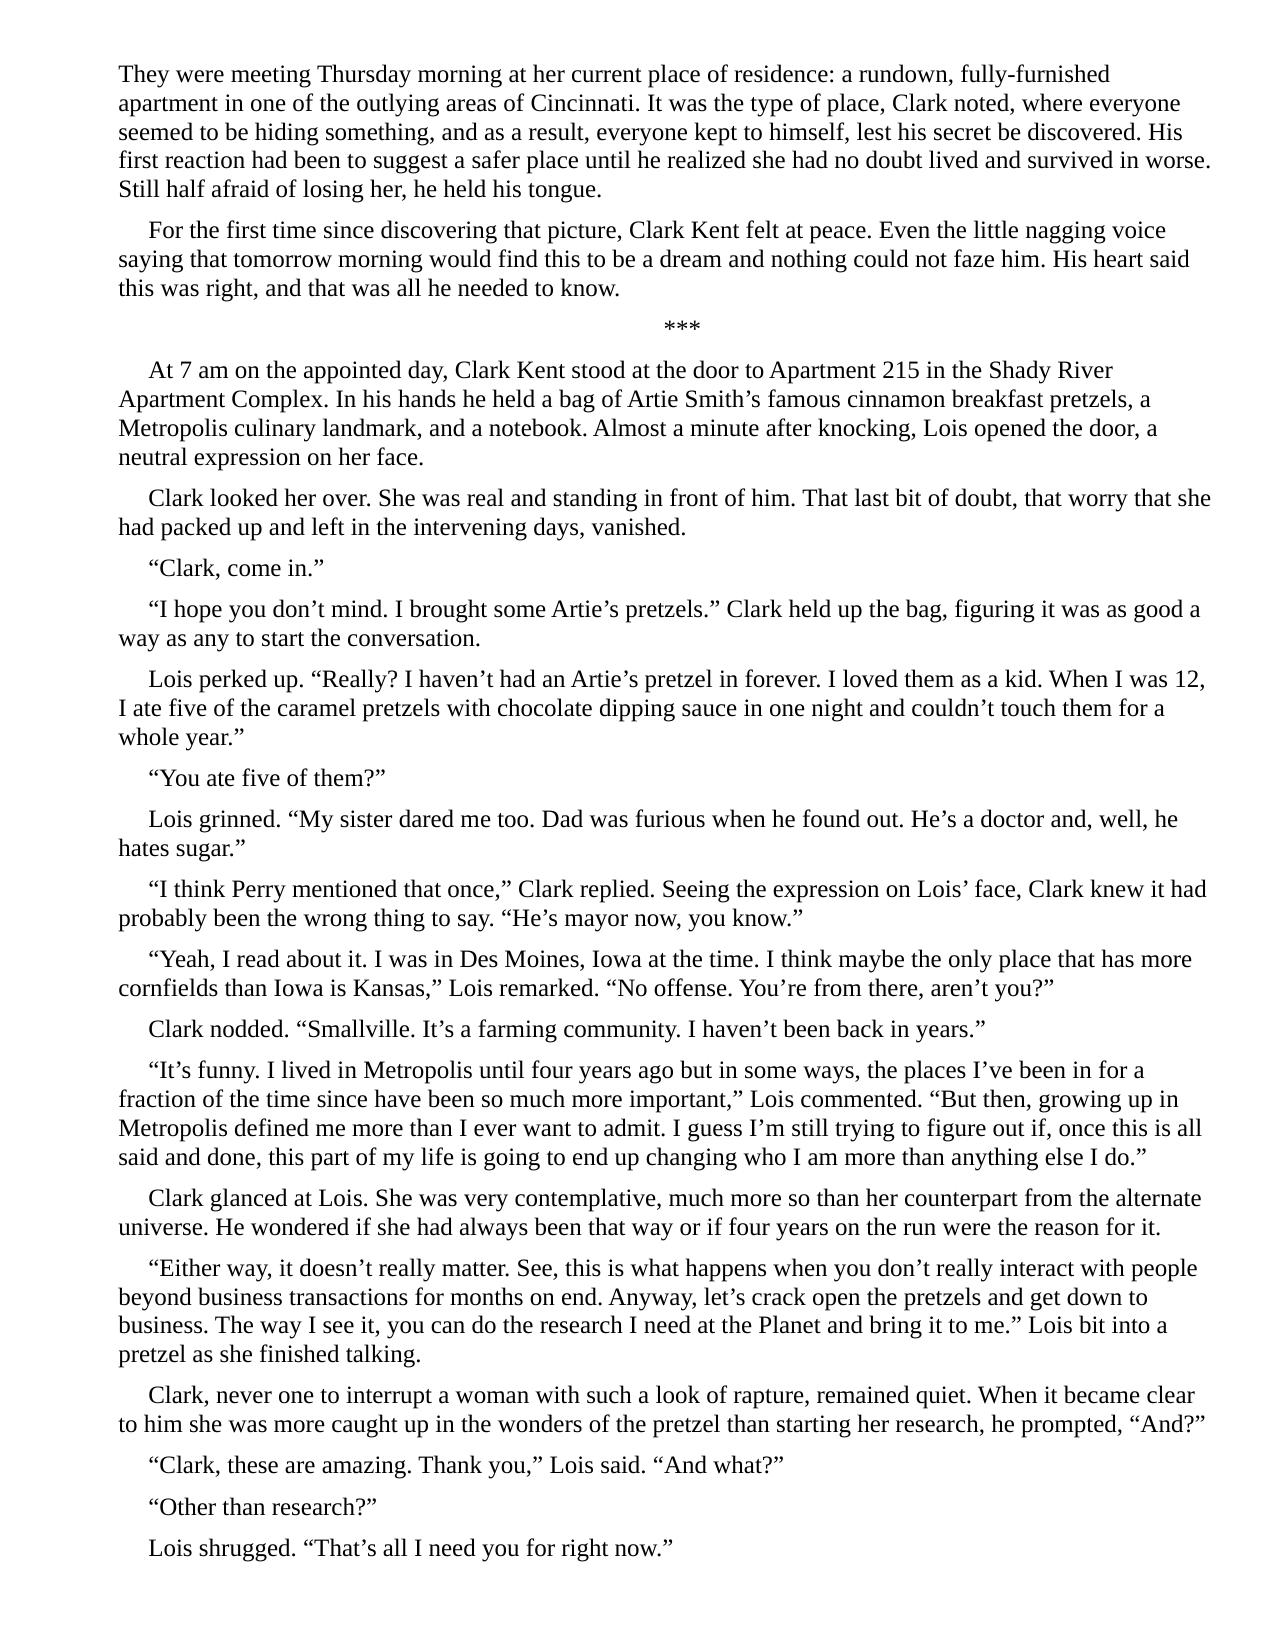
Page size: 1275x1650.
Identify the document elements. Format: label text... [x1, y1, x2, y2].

text “Other than research?” [118, 1492, 1216, 1520]
text Lois grinned. “My sister dared me too. Dad was furious when he found out. He’s a doctor and, well, he hates sugar.” [118, 804, 1216, 862]
text “Clark, come in.” [118, 553, 1216, 582]
text “I hope you don’t mind. I brought some Artie’s pretzels.” Clark held up the bag, figuring it was as good a way as any to start the conversation. [118, 594, 1216, 652]
text Lois perked up. “Really? I haven’t had an Artie’s pretzel in forever. I loved them as a kid. When I was 12, I ate five of the caramel pretzels with chocolate dipping sauce in one night and couldn’t touch them for a whole year.” [118, 664, 1216, 750]
text Clark glanced at Lois. She was very contemplative, much more so than her counterpart from the alternate universe. He wondered if she had always been that way or if four years on the run were the reason for it. [118, 1183, 1216, 1240]
text Clark nodded. “Smallville. It’s a farming community. I haven’t been back in years.” [118, 1014, 1216, 1043]
text They were meeting Thursday morning at her current place of residence: a rundown, fully-furnished apartment in one of the outlying areas of Cincinnati. It was the type of place, Clark noted, where everyone seemed to be hiding something, and as a result, everyone kept to himself, lest his secret be discovered. His first reaction had been to suggest a safer place until he realized she had no doubt lived and survived in worse. Still half afraid of losing her, he held his tongue. [118, 59, 1216, 203]
text Clark looked her over. She was real and standing in front of him. That last bit of doubt, that worry that she had packed up and left in the intervening days, vanished. [118, 483, 1216, 540]
text “It’s funny. I lived in Metropolis until four years ago but in some ways, the places I’ve been in for a fraction of the time since have been so much more important,” Lois commented. “But then, growing up in Metropolis defined me more than I ever want to admit. I guess I’m still trying to figure out if, once this is all said and done, this part of my life is going to end up changing who I am more than anything else I do.” [118, 1055, 1216, 1170]
text At 7 am on the appointed day, Clark Kent stood at the door to Apartment 215 in the Shady River Apartment Complex. In his hands he held a bag of Artie Smith’s famous cinnamon breakfast pretzels, a Metropolis culinary landmark, and a notebook. Almost a minute after knocking, Lois opened the door, a neutral expression on her face. [118, 355, 1216, 470]
text “I think Perry mentioned that once,” Clark replied. Seeing the expression on Lois’ face, Clark knew it had probably been the wrong thing to say. “He’s mayor now, you know.” [118, 874, 1216, 932]
text Clark, never one to interrupt a woman with such a look of rapture, remained quiet. When it became clear to him she was more caught up in the wonders of the pretzel than starting her research, he prompted, “And?” [118, 1380, 1216, 1438]
text Lois shrugged. “That’s all I need you for right now.” [118, 1533, 1216, 1562]
text For the first time since discovering that picture, Clark Kent felt at peace. Even the little nagging voice saying that tomorrow morning would find this to be a dream and nothing could not faze him. His heart said this was right, and that was all he needed to know. [118, 215, 1216, 302]
text “Clark, these are amazing. Thank you,” Lois said. “And what?” [118, 1450, 1216, 1479]
text *** [118, 314, 1216, 343]
text “Yeah, I read about it. I was in Des Moines, Iowa at the time. I think maybe the only place that has more cornfields than Iowa is Kansas,” Lois remarked. “No offense. You’re from there, aren’t you?” [118, 944, 1216, 1002]
text “Either way, it doesn’t really matter. See, this is what happens when you don’t really interact with people beyond business transactions for months on end. Anyway, let’s crack open the pretzels and get down to business. The way I see it, you can do the research I need at the Planet and bring it to me.” Lois bit into a pretzel as she finished talking. [118, 1253, 1216, 1368]
text “You ate five of them?” [118, 763, 1216, 792]
